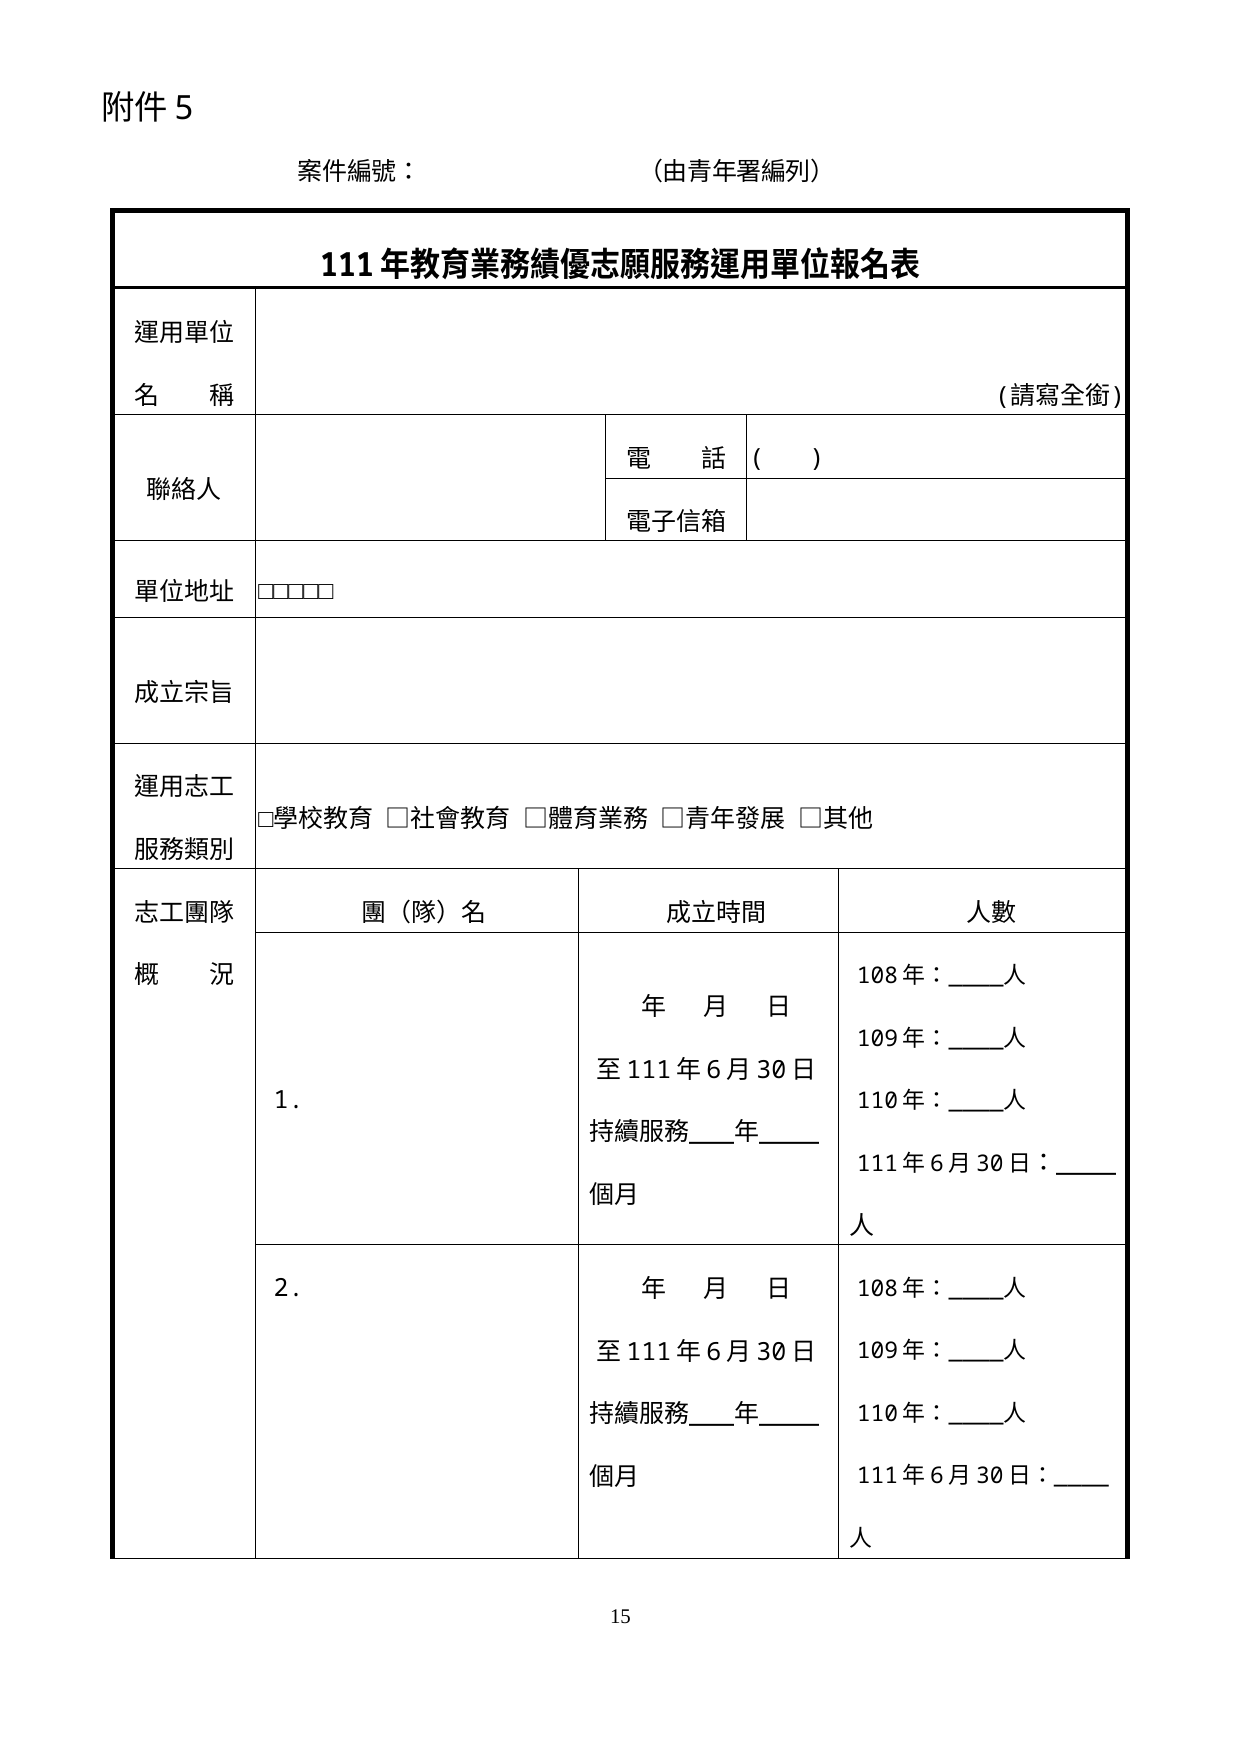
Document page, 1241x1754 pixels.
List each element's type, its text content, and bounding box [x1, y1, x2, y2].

table_cell 1. [256, 933, 578, 1244]
table_cell 電子信箱 [606, 479, 746, 540]
table_header 111年教育業務績優志願服務運用單位報名表 [115, 213, 1125, 286]
table_cell □□□□□ [256, 541, 1125, 617]
text 附件5 [101, 81, 251, 129]
table_cell 108年：____人 109年：____人 110年：____人 111年6月30日：____人 [839, 1245, 1125, 1557]
table_cell [256, 618, 1125, 743]
text 案件編號： （由青年署編列） [142, 127, 1128, 190]
table_cell 單位地址 [115, 541, 255, 617]
table_cell 志工團隊 概 況 [115, 869, 255, 1557]
table_cell (請寫全銜) [256, 289, 1125, 414]
table_cell [256, 415, 605, 540]
table_cell 2. [256, 1245, 578, 1557]
text [86, 73, 266, 145]
table_cell 成立宗旨 [115, 618, 255, 743]
table_cell □學校教育 □社會教育 □體育業務 □青年發展 □其他 [256, 744, 1125, 868]
table_cell 聯絡人 [115, 415, 255, 540]
table_cell 人數 [839, 869, 1125, 931]
table_cell 運用志工 服務類別 [115, 744, 255, 868]
table_cell 團（隊）名 [256, 869, 578, 931]
table_cell 成立時間 [579, 869, 838, 931]
table_cell [747, 479, 1125, 540]
table_cell 電 話 [606, 415, 746, 477]
table_cell ( ) [747, 415, 1125, 477]
table_cell 年 月 日 至111年6月30日持續服務___年____個月 [579, 1245, 838, 1557]
table_cell 運用單位 名 稱 [115, 289, 255, 414]
table_cell 108年：____人 109年：____人 110年：____人 111年6月30日：____人 [839, 933, 1125, 1244]
table_cell 年 月 日 至111年6月30日持續服務___年____個月 [579, 933, 838, 1244]
